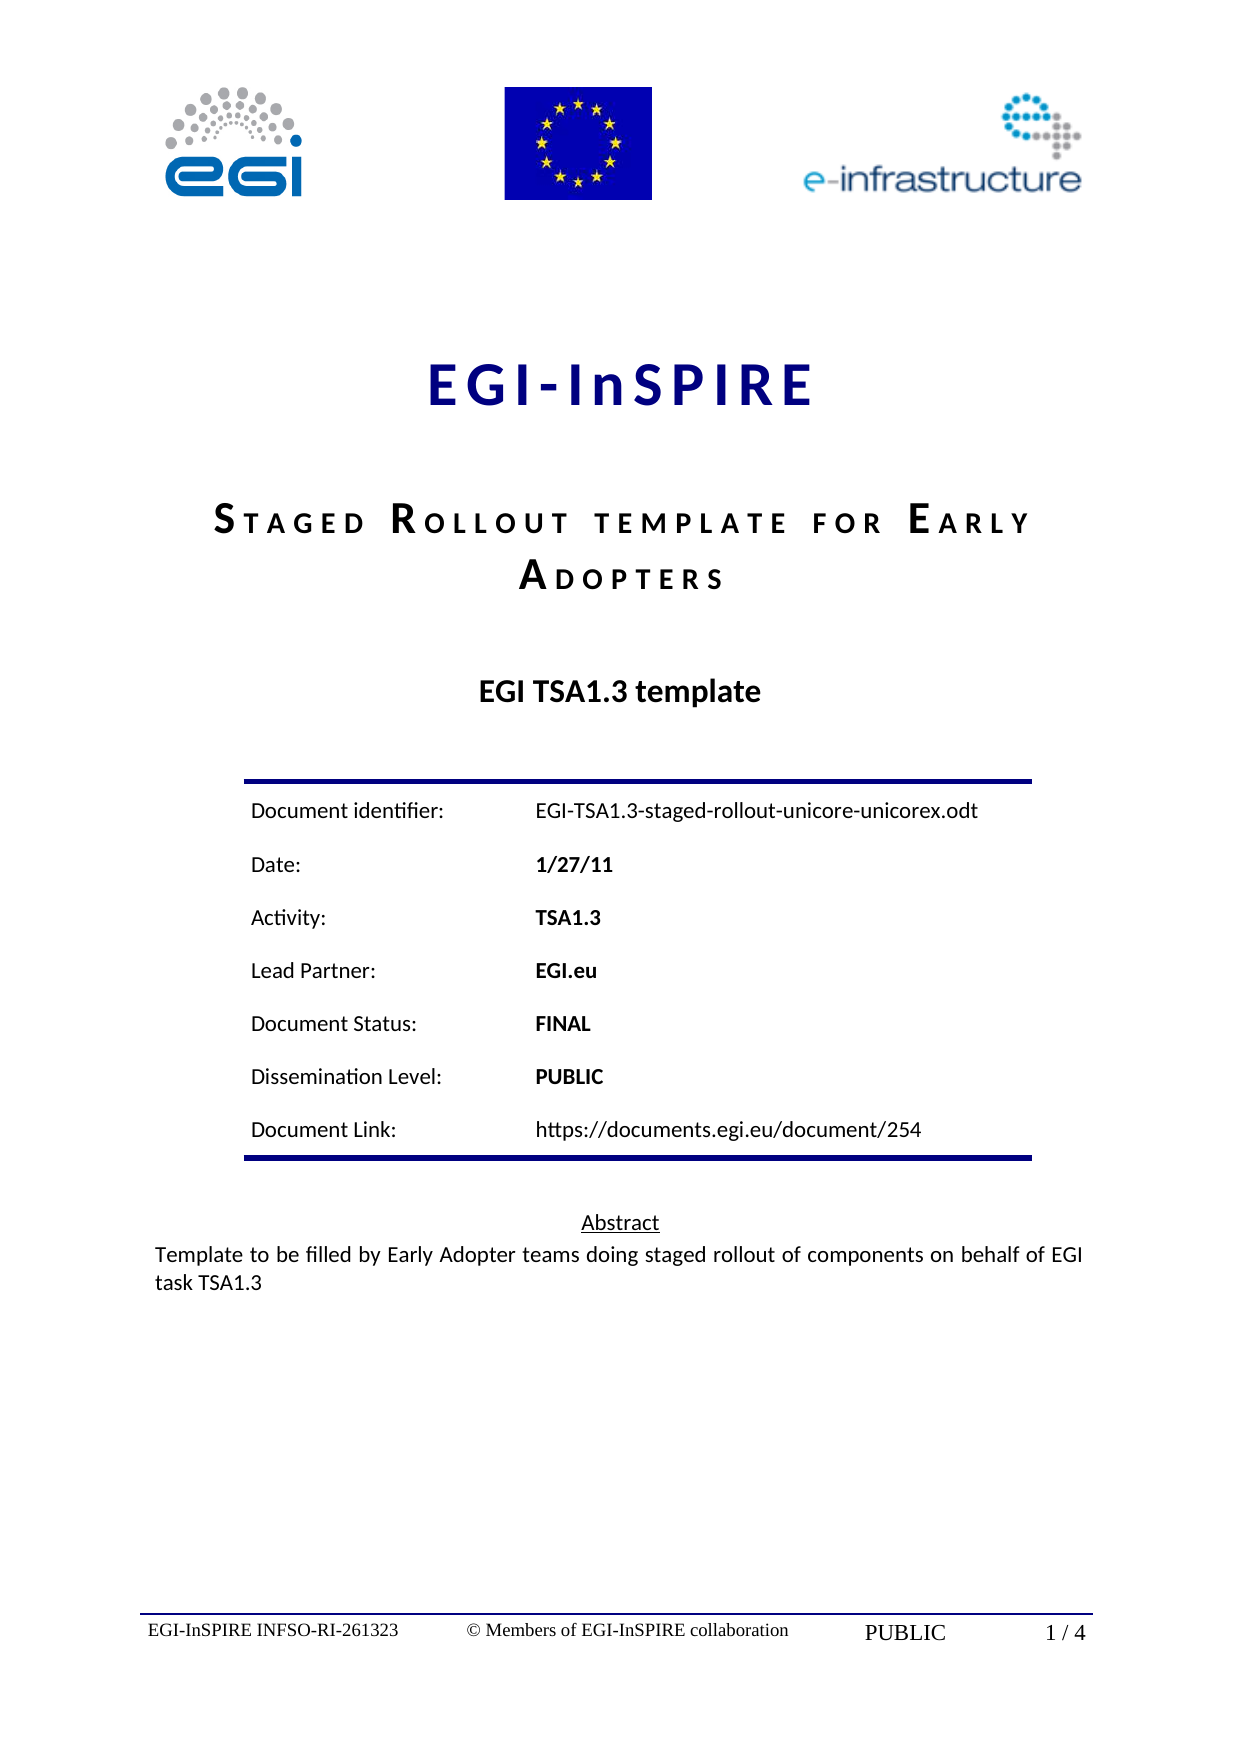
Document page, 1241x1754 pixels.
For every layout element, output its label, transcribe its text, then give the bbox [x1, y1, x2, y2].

title Staged Rollout template for Early Adopters [148, 489, 1092, 601]
table_cell TSA1.3 [528, 890, 1032, 943]
table_cell Document Link: [244, 1102, 528, 1155]
text EGI-InSPIRE [148, 344, 1092, 421]
picture [164, 87, 303, 198]
table_header Document identifier: [244, 784, 528, 837]
text EGI TSA1.3 template [148, 670, 1092, 710]
table_header EGI-TSA1.3-staged-rollout-unicore-unicorex.odt [528, 784, 1032, 837]
table_header Abstract Template to be filled by Early Adopter teams doing staged rollout of components on behalf of EGI task TSA1.3 [148, 1195, 1093, 1341]
table_cell Dissemination Level: [244, 1049, 528, 1102]
table_cell FINAL [528, 996, 1032, 1049]
table_cell Activity: [244, 890, 528, 943]
table_cell Document Status: [244, 996, 528, 1049]
picture [504, 87, 652, 200]
table_cell EGI.eu [528, 943, 1032, 996]
table_cell 1/27/11 [528, 837, 1032, 890]
picture [797, 87, 1089, 200]
table_cell Date: [244, 837, 528, 890]
table_cell PUBLIC [528, 1049, 1032, 1102]
table_cell https://documents.egi.eu/document/254 [528, 1102, 1032, 1155]
table_cell Lead Partner: [244, 943, 528, 996]
